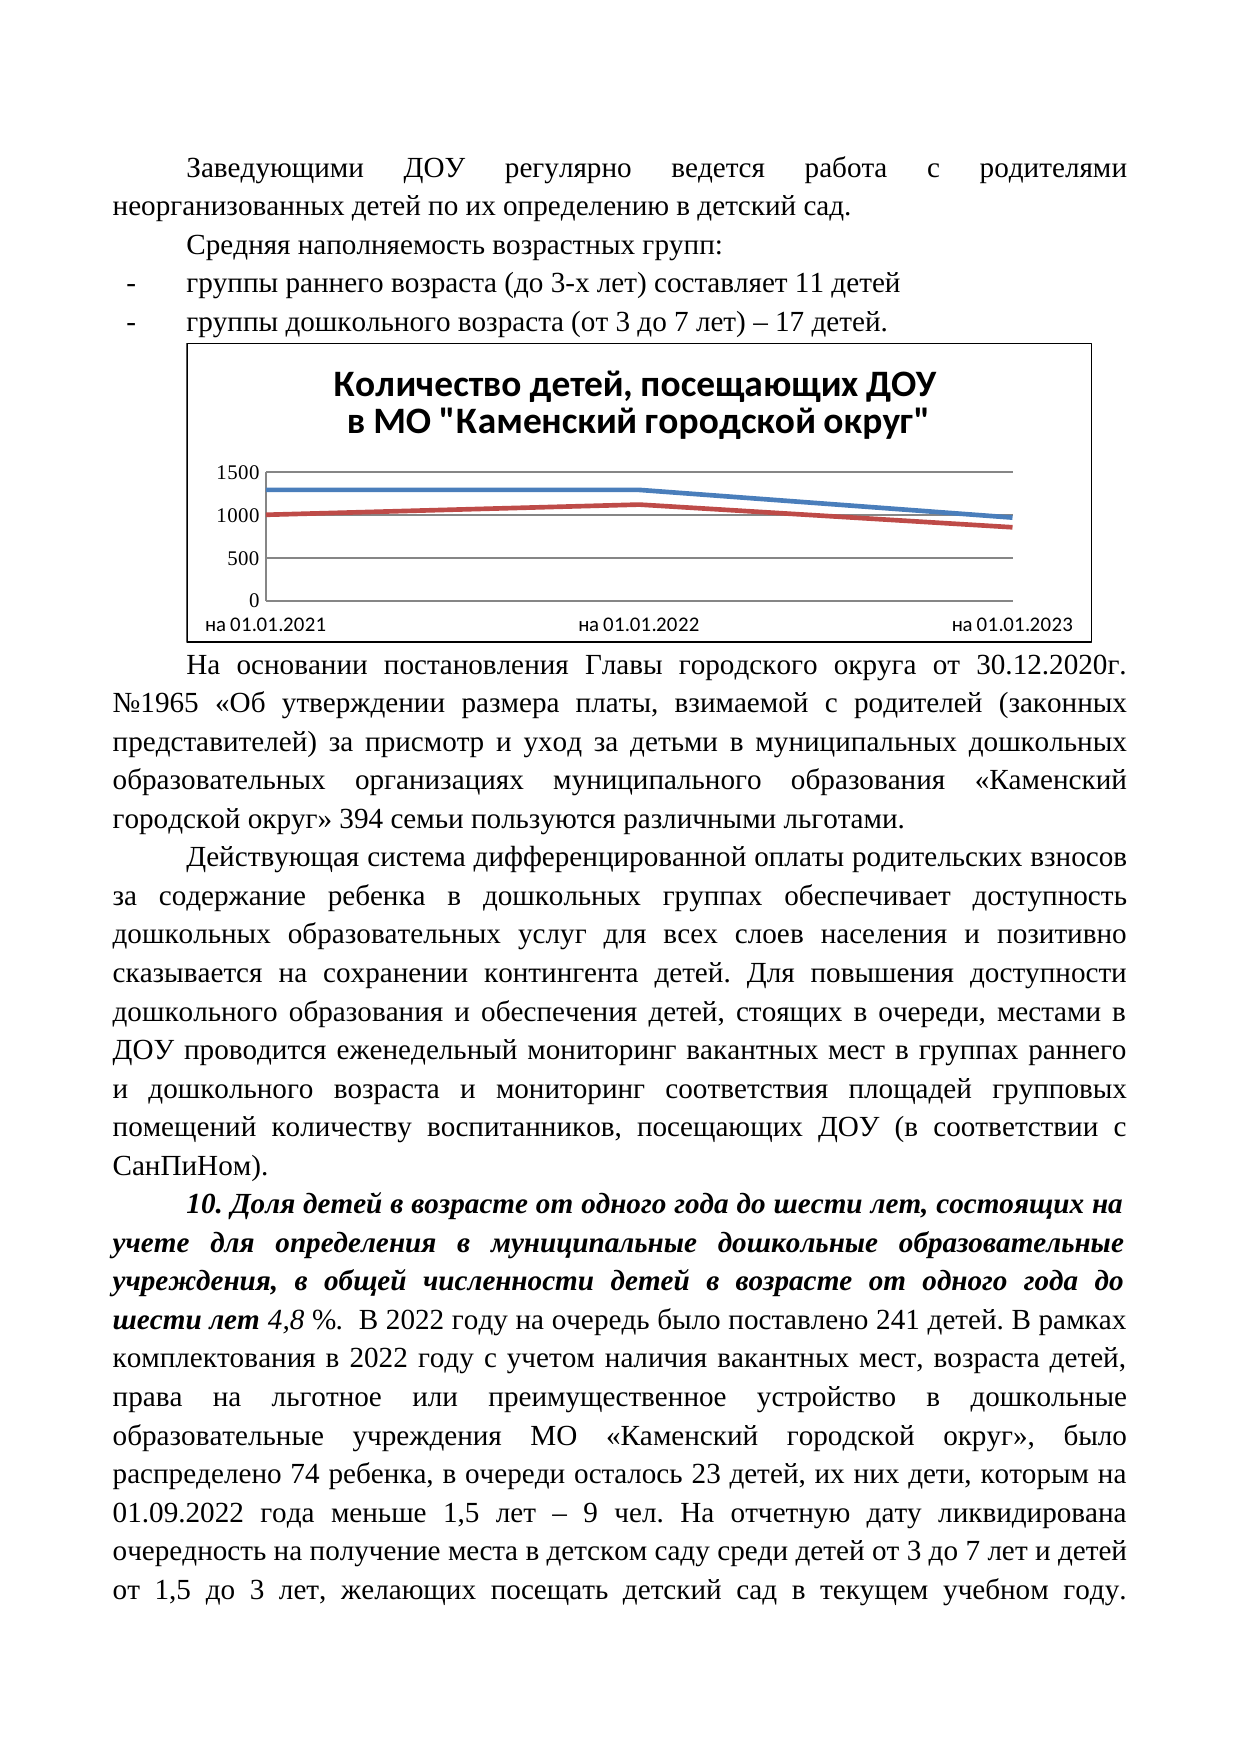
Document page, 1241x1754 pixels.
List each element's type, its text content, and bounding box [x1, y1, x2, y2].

list группы раннего возраста (до 3-х лет) составляет 11 детей [112, 266, 1128, 299]
list группы дошкольного возраста (от 3 до 7 лет) – 17 детей. [112, 304, 1128, 338]
text Средняя наполняемость возрастных групп: [112, 227, 1128, 261]
text На основании постановления Главы городского округа от 30.12.2020г. №1965 «Об утверждении размера платы, взимаемой с родителей (законных представителей) за присмотр и уход за детьми в муниципальных дошкольных образовательных организациях муниципального образования «Каменский городской округ» 394 семьи пользуются различными льготами. [112, 647, 1128, 834]
text 10. Доля детей в возрасте от одного года до шести лет, состоящих на учете для определения в муниципальные дошкольные образовательные учреждения, в общей численности детей в возрасте от одного года до шести лет 4,8 %. В 2022 году на очередь было поставлено 241 детей. В рамках комплектования в 2022 году с учетом наличия вакантных мест, возраста детей, права на льготное или преимущественное устройство в дошкольные образовательные учреждения МО «Каменский городской округ», было распределено 74 ребенка, в очереди осталось 23 детей, их них дети, которым на 01.09.2022 года меньше 1,5 лет – 9 чел. На отчетную дату ликвидирована очередность на получение места в детском саду среди детей от 3 до 7 лет и детей от 1,5 до 3 лет, желающих посещать детский сад в текущем учебном году. [112, 1186, 1128, 1605]
text Заведующими ДОУ регулярно ведется работа с родителями неорганизованных детей по их определению в детский сад. [112, 150, 1128, 222]
text Действующая система дифференцированной оплаты родительских взносов за содержание ребенка в дошкольных группах обеспечивает доступность дошкольных образовательных услуг для всех слоев населения и позитивно сказывается на сохранении контингента детей. Для повышения доступности дошкольного образования и обеспечения детей, стоящих в очереди, местами в ДОУ проводится еженедельный мониторинг вакантных мест в группах раннего и дошкольного возраста и мониторинг соответствия площадей групповых помещений количеству воспитанников, посещающих ДОУ (в соответствии с СанПиНом). [112, 839, 1128, 1181]
